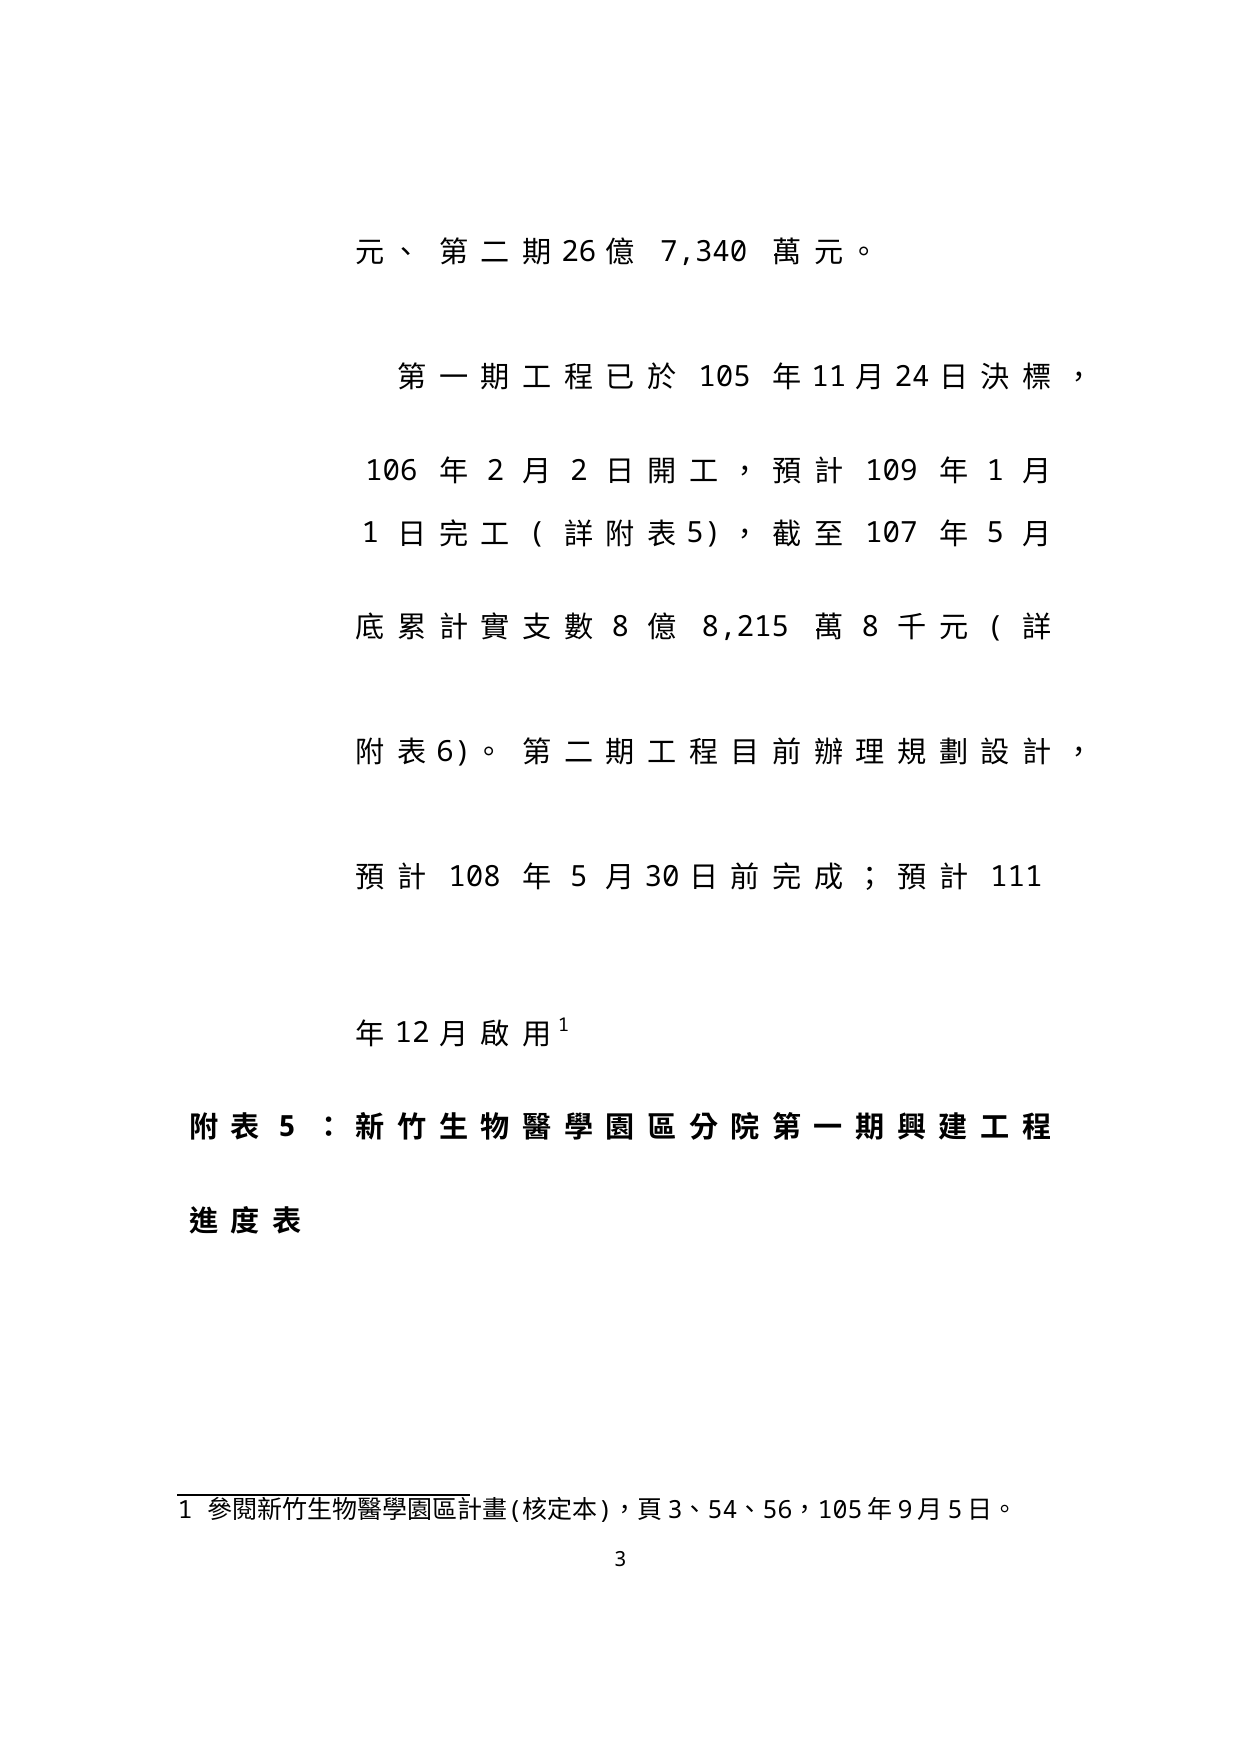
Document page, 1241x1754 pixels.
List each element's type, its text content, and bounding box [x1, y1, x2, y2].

text 元、第二期26億7,340萬元。 [330, 177, 1058, 302]
text 附表5：新竹生物醫學園區分院第一期興建工程進度表 [183, 1052, 1058, 1240]
text 第一期工程已於105年11月24日決標，106年2月2日開工，預計109年1月1日完工(詳附表5)，截至107年5月底累計實支數8億8,215萬8千元(詳附表6)。第二期工程目前辦理規劃設計，預計108年5月30日前完成；預計111年12月啟用 [330, 302, 1058, 1052]
text 參閱新竹生物醫學園區計畫(核定本)，頁3、54、56，105年9月5日。 [177, 1496, 1063, 1525]
